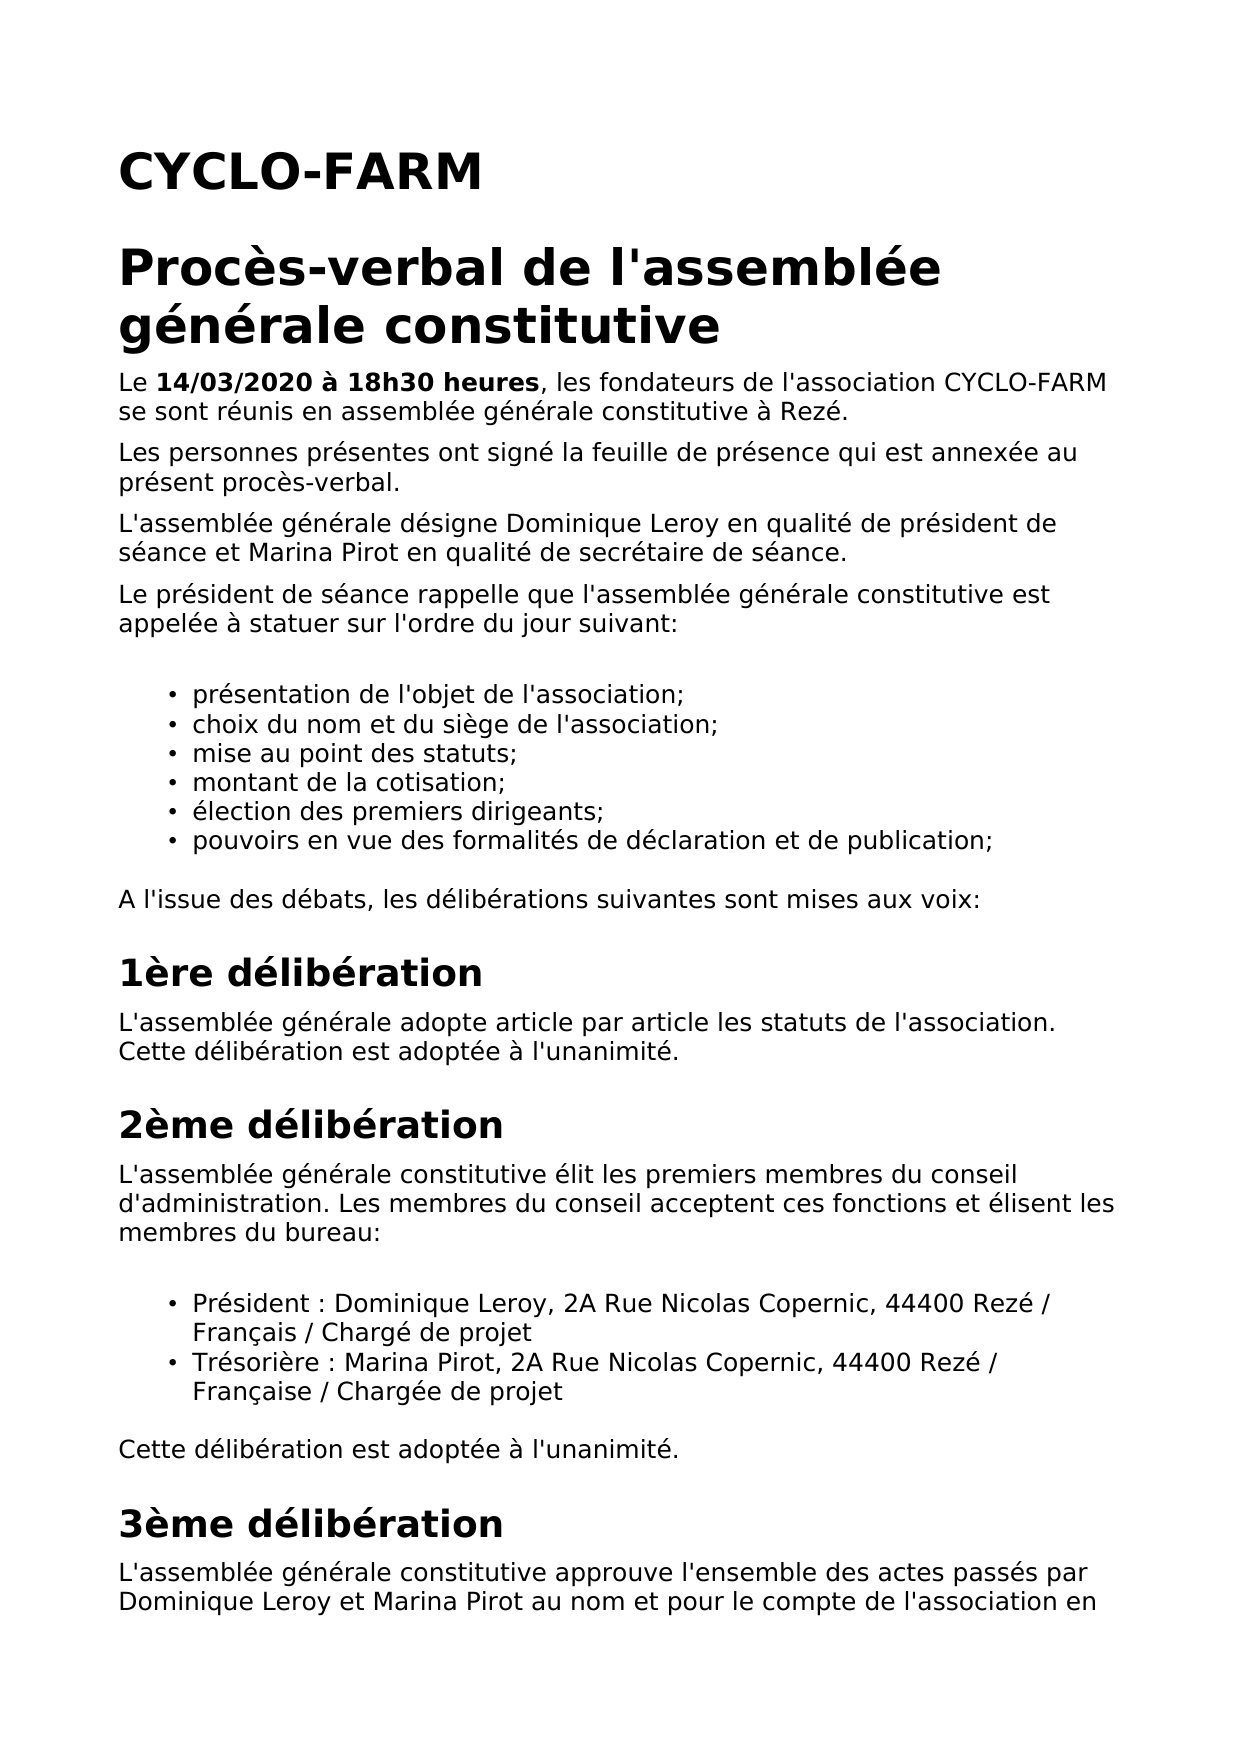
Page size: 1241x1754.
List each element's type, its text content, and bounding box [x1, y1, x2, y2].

subtitle 1ère délibération [118, 952, 1122, 995]
text Le 14/03/2020 à 18h30 heures, les fondateurs de l'association CYCLO-FARM se sont réunis en assemblée générale constitutive à Rezé. [118, 368, 1122, 426]
subtitle 2ème délibération [118, 1104, 1122, 1147]
text L'assemblée générale adopte article par article les statuts de l'association. Cette délibération est adoptée à l'unanimité. [118, 1008, 1122, 1066]
text A l'issue des débats, les délibérations suivantes sont mises aux voix: [118, 885, 1122, 914]
text Le président de séance rappelle que l'assemblée générale constitutive est appelée à statuer sur l'ordre du jour suivant: [118, 580, 1122, 639]
text Les personnes présentes ont signé la feuille de présence qui est annexée au présent procès-verbal. [118, 439, 1122, 497]
text L'assemblée générale désigne Dominique Leroy en qualité de président de séance et Marina Pirot en qualité de secrétaire de séance. [118, 509, 1122, 568]
list montant de la cotisation; [177, 768, 1122, 797]
list élection des premiers dirigeants; [177, 797, 1122, 826]
list Trésorière : Marina Pirot, 2A Rue Nicolas Copernic, 44400 Rezé / Française / Chargée de projet [177, 1348, 1122, 1406]
text Cette délibération est adoptée à l'unanimité. [118, 1436, 1122, 1465]
list Président : Dominique Leroy, 2A Rue Nicolas Copernic, 44400 Rezé / Français / Chargé de projet [177, 1289, 1122, 1348]
list pouvoirs en vue des formalités de déclaration et de publication; [177, 826, 1122, 856]
subtitle CYCLO-FARM [118, 143, 1122, 201]
subtitle Procès-verbal de l'assemblée générale constitutive [118, 239, 1122, 355]
list mise au point des statuts; [177, 739, 1122, 768]
text L'assemblée générale constitutive approuve l'ensemble des actes passés par Dominique Leroy et Marina Pirot au nom et pour le compte de l'association en [118, 1558, 1122, 1617]
list présentation de l'objet de l'association; [177, 681, 1122, 710]
text L'assemblée générale constitutive élit les premiers membres du conseil d'administration. Les membres du conseil acceptent ces fonctions et élisent les membres du bureau: [118, 1160, 1122, 1247]
list choix du nom et du siège de l'association; [177, 710, 1122, 739]
subtitle 3ème délibération [118, 1502, 1122, 1546]
